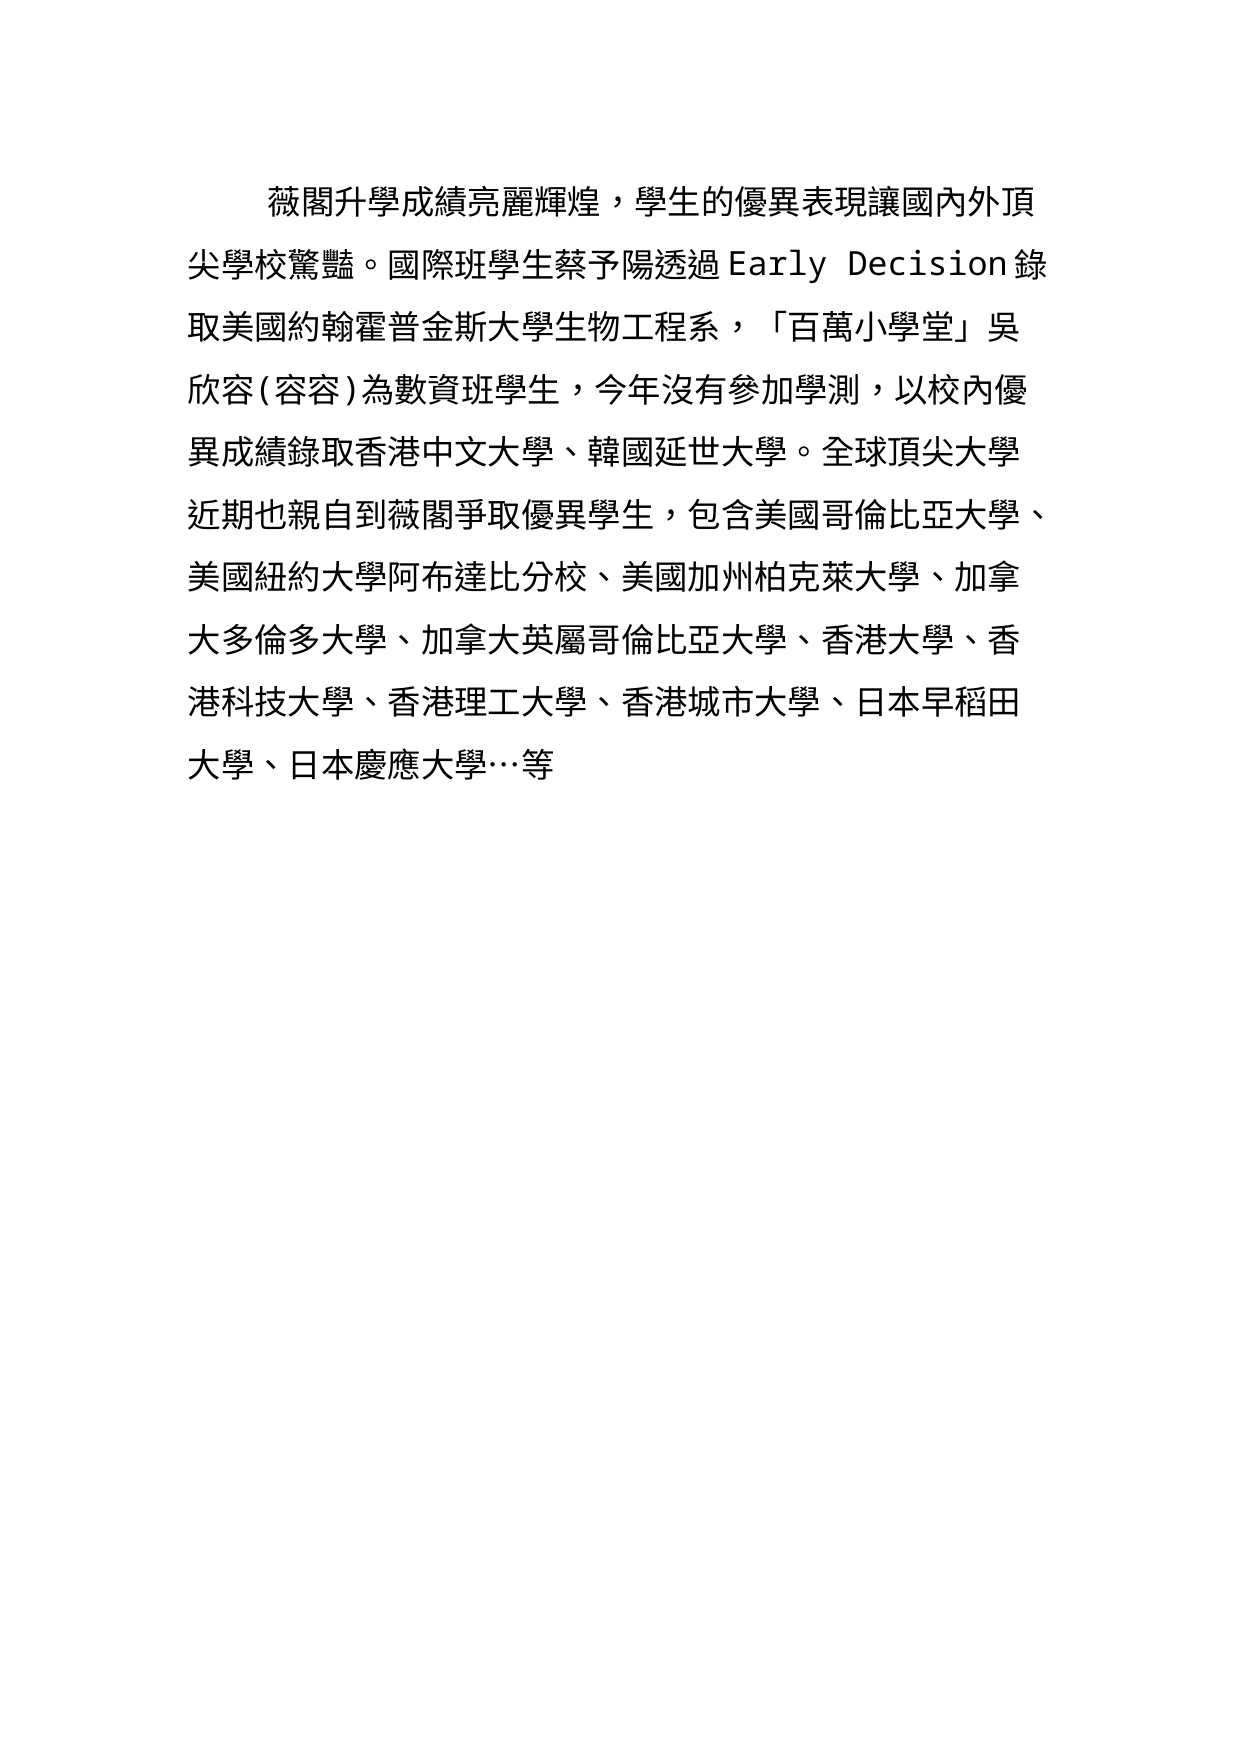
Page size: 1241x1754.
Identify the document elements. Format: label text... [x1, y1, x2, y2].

text 薇閣升學成績亮麗輝煌，學生的優異表現讓國內外頂尖學校驚豔。國際班學生蔡予陽透過Early Decision錄取美國約翰霍普金斯大學生物工程系，「百萬小學堂」吳欣容(容容)為數資班學生，今年沒有參加學測，以校內優異成績錄取香港中文大學、韓國延世大學。全球頂尖大學近期也親自到薇閣爭取優異學生，包含美國哥倫比亞大學、美國紐約大學阿布達比分校、美國加州柏克萊大學、加拿大多倫多大學、加拿大英屬哥倫比亞大學、香港大學、香港科技大學、香港理工大學、香港城市大學、日本早稻田大學、日本慶應大學…等 [187, 158, 1053, 783]
